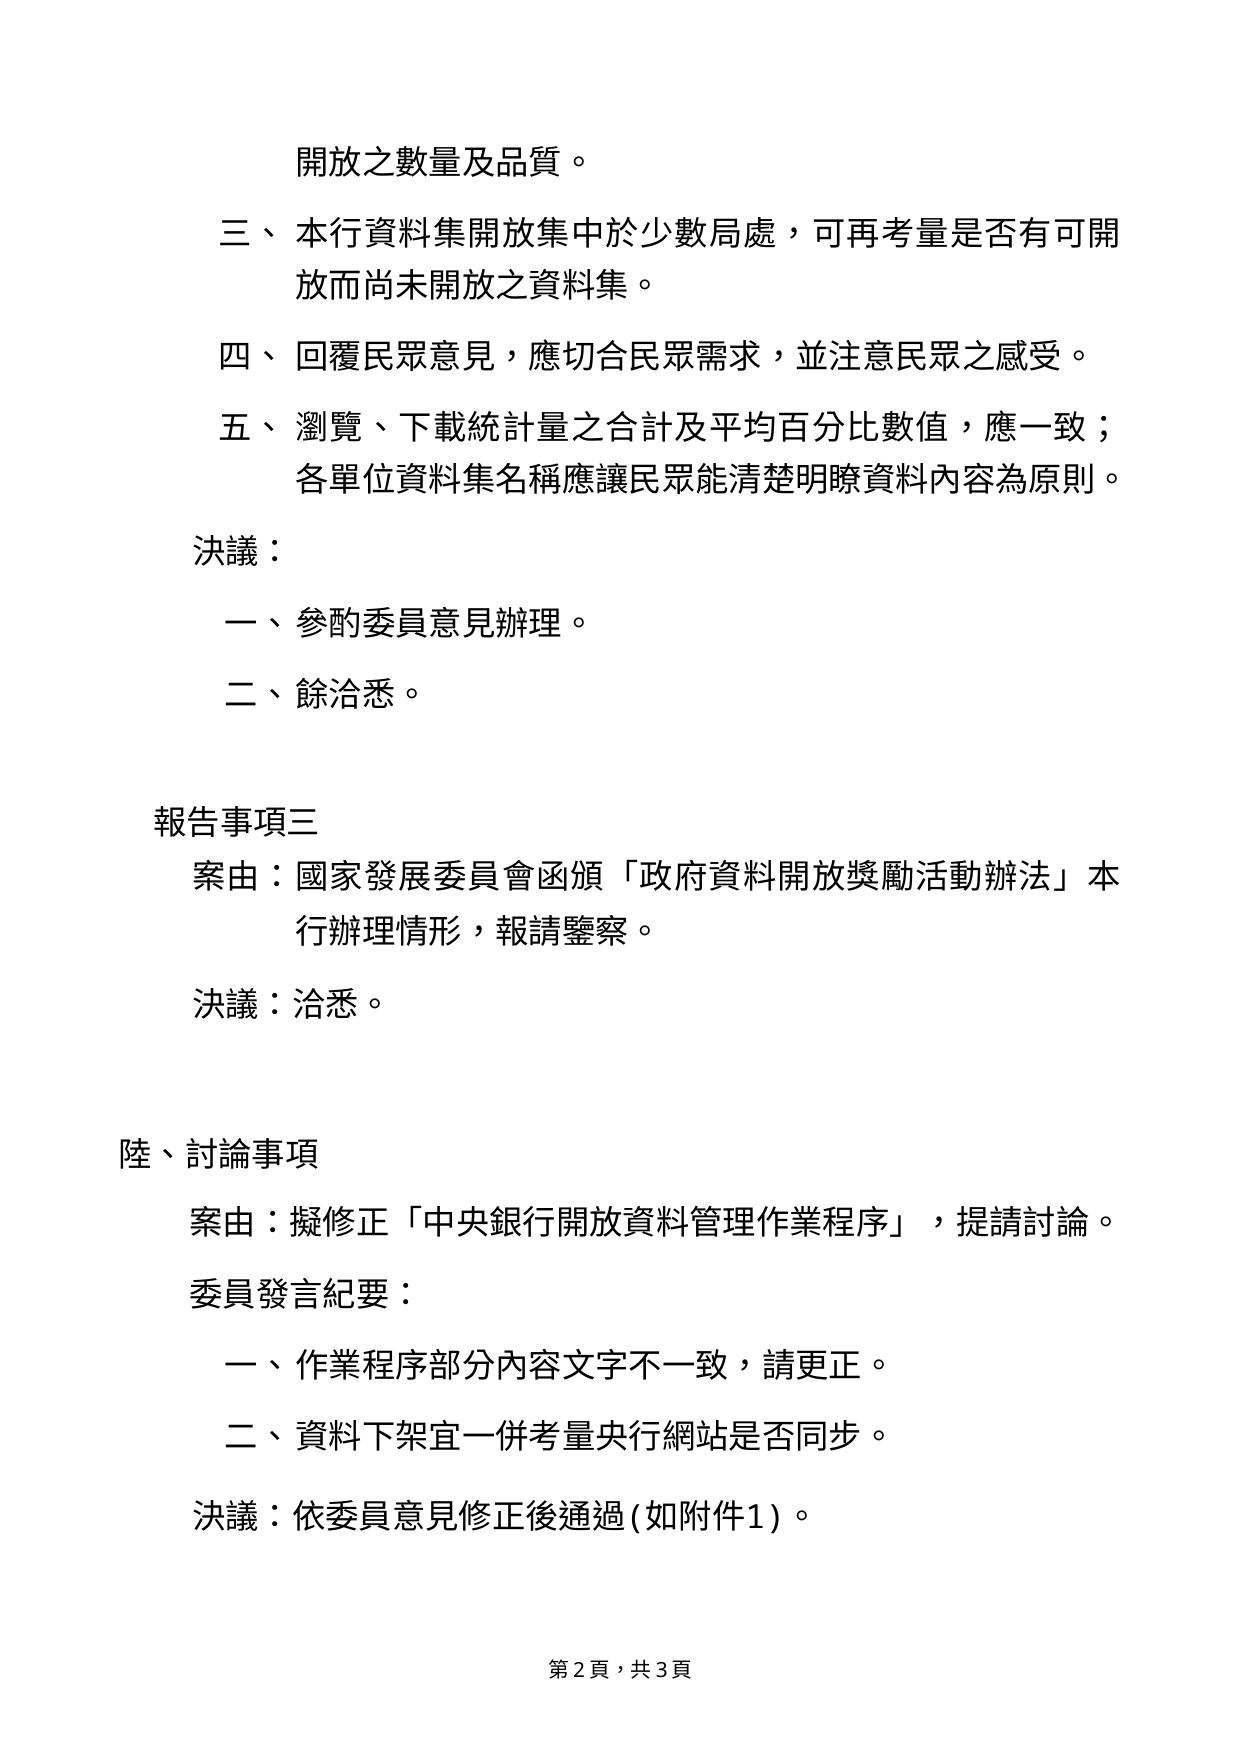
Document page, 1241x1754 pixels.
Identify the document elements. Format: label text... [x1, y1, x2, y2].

list 餘洽悉。 [224, 664, 1122, 716]
list 參酌委員意見辦理。 [224, 593, 1122, 646]
text 委員發言紀要： [189, 1263, 1122, 1317]
text 決議：依委員意見修正後通過(如附件1)。 [118, 1478, 1122, 1541]
text 報告事項三 [153, 791, 1122, 846]
text 陸、討論事項 [118, 1123, 1122, 1177]
list 開放之數量及品質。 [218, 133, 1122, 185]
list 回覆民眾意見，應切合民眾需求，並注意民眾之感受。 [218, 327, 1122, 379]
list 作業程序部分內容文字不一致，請更正。 [224, 1336, 1122, 1388]
list 資料下架宜一併考量央行網站是否同步。 [224, 1406, 1122, 1458]
text 案由：國家發展委員會函頒「政府資料開放獎勵活動辦法」本行辦理情形，報請鑒察。 [192, 846, 1122, 954]
text 決議：洽悉。 [192, 973, 1122, 1027]
list 瀏覽、下載統計量之合計及平均百分比數值，應一致；各單位資料集名稱應讓民眾能清楚明瞭資料內容為原則。 [218, 398, 1122, 502]
text 案由：擬修正「中央銀行開放資料管理作業程序」，提請討論。 [189, 1196, 1122, 1244]
list 本行資料集開放集中於少數局處，可再考量是否有可開放而尚未開放之資料集。 [218, 204, 1122, 308]
text 決議： [192, 521, 1122, 575]
